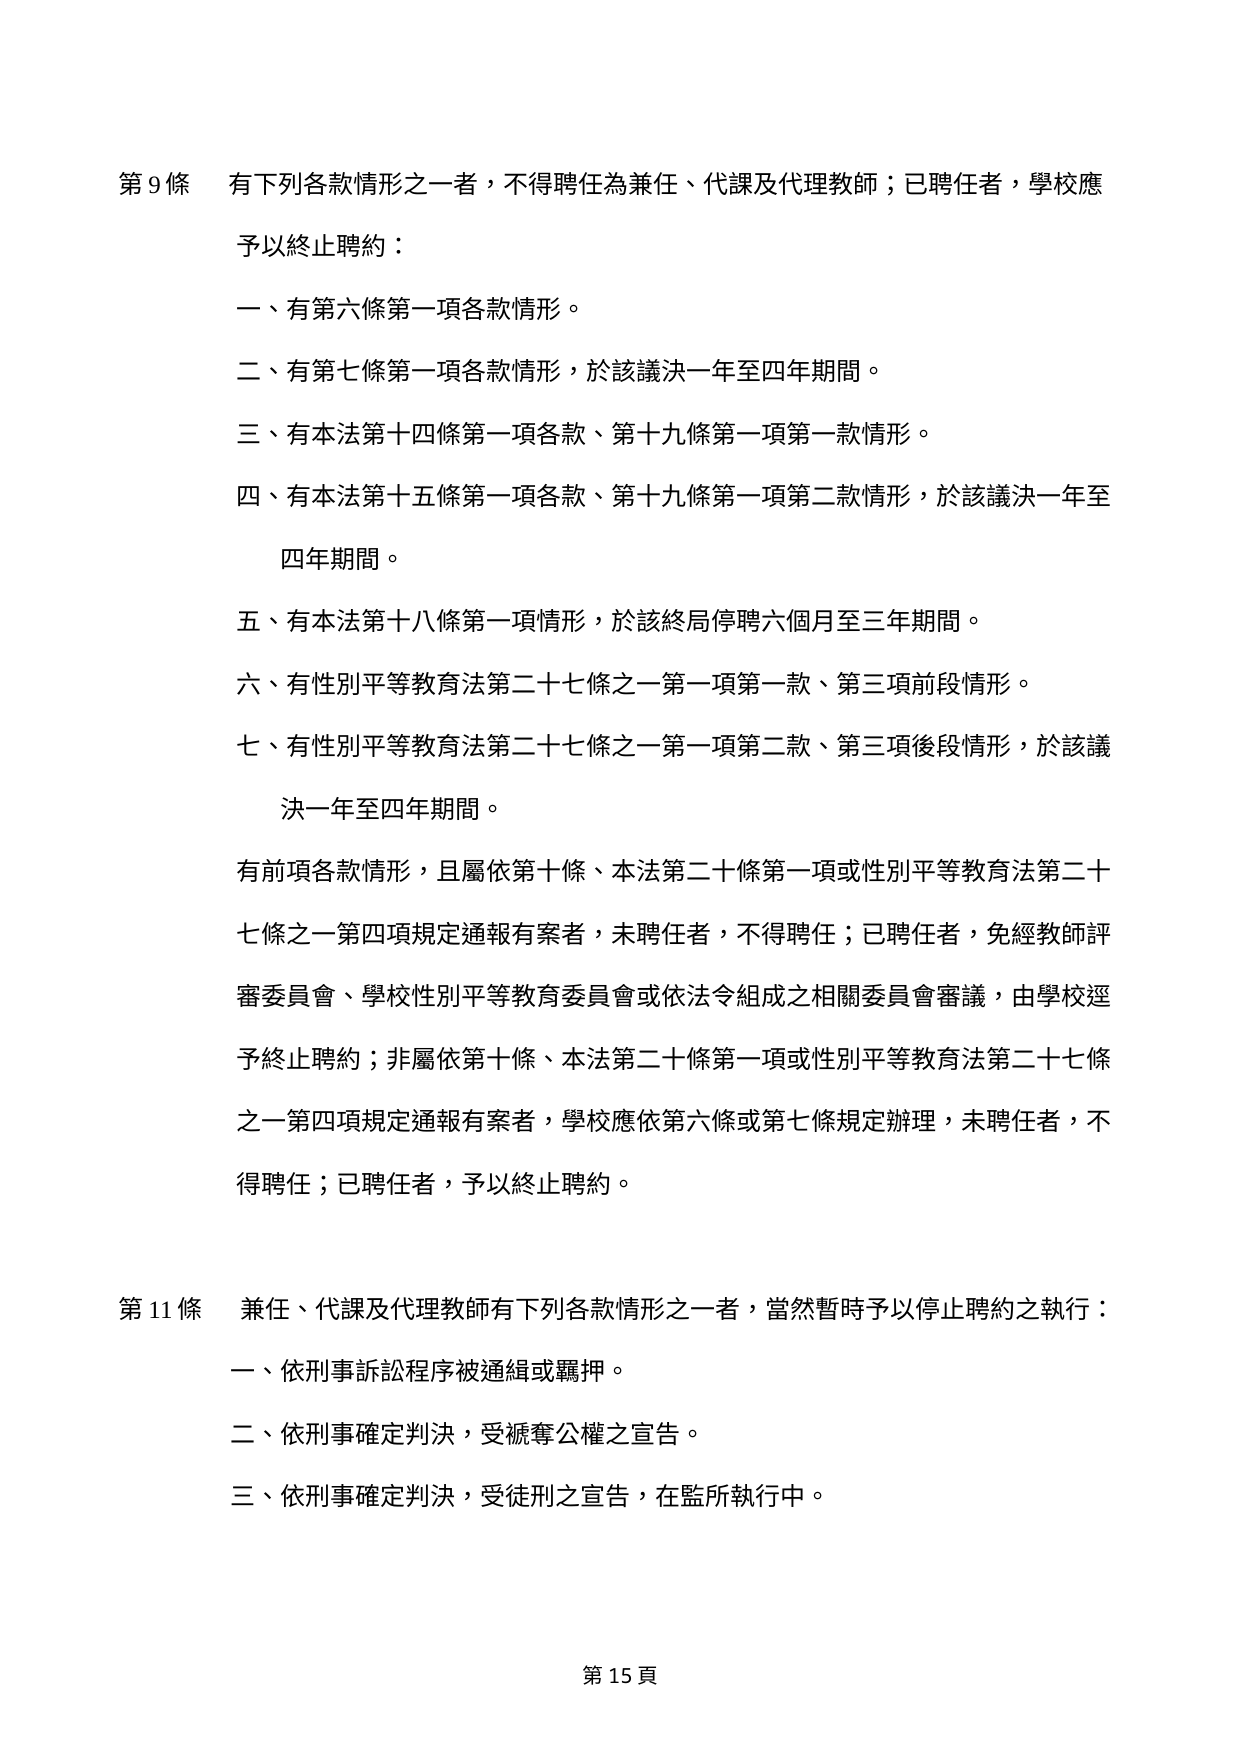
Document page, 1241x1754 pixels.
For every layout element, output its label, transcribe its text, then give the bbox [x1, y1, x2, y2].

text 有前項各款情形，且屬依第十條、本法第二十條第一項或性別平等教育法第二十七條之一第四項規定通報有案者，未聘任者，不得聘任；已聘任者，免經教師評審委員會、學校性別平等教育委員會或依法令組成之相關委員會審議，由學校逕予終止聘約；非屬依第十條、本法第二十條第一項或性別平等教育法第二十七條之一第四項規定通報有案者，學校應依第六條或第七條規定辦理，未聘任者，不得聘任；已聘任者，予以終止聘約。 [236, 828, 1122, 1203]
text 六、有性別平等教育法第二十七條之一第一項第一款、第三項前段情形。 [236, 641, 1122, 703]
text 七、有性別平等教育法第二十七條之一第一項第二款、第三項後段情形，於該議決一年至四年期間。 [236, 703, 1122, 828]
text 三、有本法第十四條第一項各款、第十九條第一項第一款情形。 [236, 391, 1122, 453]
text 一、有第六條第一項各款情形。 [236, 266, 1122, 328]
text 五、有本法第十八條第一項情形，於該終局停聘六個月至三年期間。 [236, 578, 1122, 641]
text 二、有第七條第一項各款情形，於該議決一年至四年期間。 [236, 328, 1122, 391]
text 三、依刑事確定判決，受徒刑之宣告，在監所執行中。 [218, 1453, 1122, 1516]
text 四、有本法第十五條第一項各款、第十九條第一項第二款情形，於該議決一年至四年期間。 [236, 453, 1122, 578]
text 一、依刑事訴訟程序被通緝或羈押。 [218, 1328, 1122, 1391]
text 第9條 有下列各款情形之一者，不得聘任為兼任、代課及代理教師；已聘任者，學校應予以終止聘約： [118, 141, 1122, 266]
text 第11條 兼任、代課及代理教師有下列各款情形之一者，當然暫時予以停止聘約之執行： [118, 1266, 1122, 1328]
text 二、依刑事確定判決，受褫奪公權之宣告。 [218, 1391, 1122, 1453]
